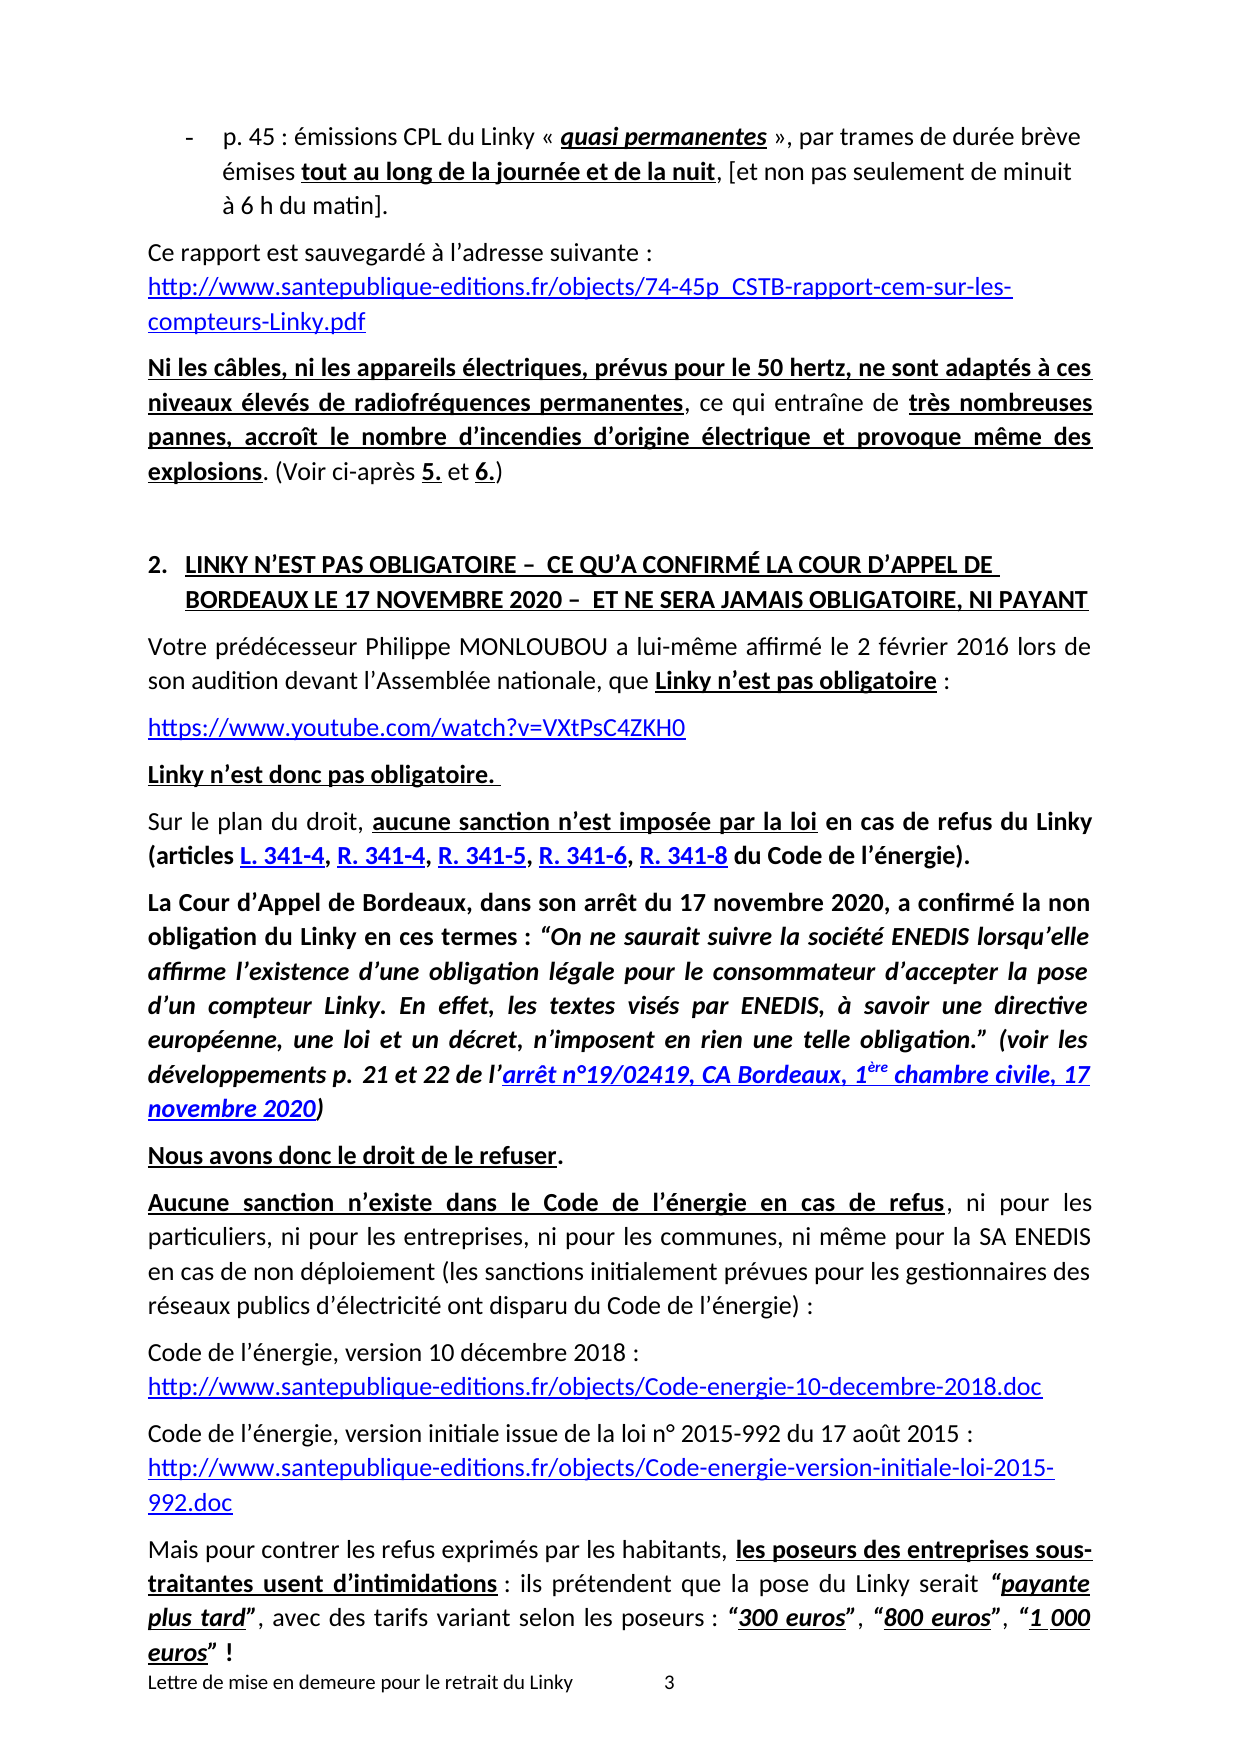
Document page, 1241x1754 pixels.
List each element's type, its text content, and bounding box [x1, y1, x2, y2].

text Mais pour contrer les refus exprimés par les habitants, les poseurs des entreprises sous-traitantes usent d’intimidations : ils prétendent que la pose du Linky serait “payante plus tard”, avec des tarifs variant selon les poseurs : “300 euros”, “800 euros”, “1 000 euros” ! [148, 1531, 1092, 1668]
text Votre prédécesseur Philippe MONLOUBOU a lui-même affirmé le 2 février 2016 lors de son audition devant l’Assemblée nationale, que Linky n’est pas obligatoire : [148, 627, 1092, 696]
text Nous avons donc le droit de le refuser. [148, 1137, 1092, 1171]
text La Cour d’Appel de Bordeaux, dans son arrêt du 17 novembre 2020, a confirmé la non obligation du Linky en ces termes : “On ne saurait suivre la société ENEDIS lorsqu’elle affirme l’existence d’une obligation légale pour le consommateur d’accepter la pose d’un compteur Linky. En effet, les textes visés par ENEDIS, à savoir une directive européenne, une loi et un décret, n’imposent en rien une telle obligation.” (voir les développements p. 21 et 22 de l’arrêt n°19/02419, CA Bordeaux, 1ère chambre civile, 17 novembre 2020) [148, 884, 1092, 1124]
text Code de l’énergie, version initiale issue de la loi n° 2015-992 du 17 août 2015 : http://www.santepublique-editions.fr/objects/Code-energie-version-initiale-loi-2015-992.doc [148, 1415, 1092, 1518]
text niveaux élevés de radiofréquences permanentes, ce qui entraîne de très nombreuses pannes, accroît le nombre d’incendies d’origine électrique et provoque même des [148, 380, 1092, 447]
text Ce rapport est sauvegardé à l’adresse suivante : http://www.santepublique-editions.fr/objects/74-45p_CSTB-rapport-cem-sur-les-compteurs-Linky.pdf [148, 234, 1092, 337]
list p. 45 : émissions CPL du Linky « quasi permanentes », par trames de durée brève émises tout au long de la journée et de la nuit, [et non pas seulement de minuit à 6 h du matin]. [185, 118, 1092, 221]
text https://www.youtube.com/watch?v=VXtPsC4ZKH0 [148, 709, 1092, 743]
text Sur le plan du droit, aucune sanction n’est imposée par la loi en cas de refus du Linky (articles L. 341-4, R. 341-4, R. 341-5, R. 341-6, R. 341-8 du Code de l’énergie). [148, 802, 1092, 871]
text Aucune sanction n’existe dans le Code de l’énergie en cas de refus, ni pour les particuliers, ni pour les entreprises, ni pour les communes, ni même pour la SA ENEDIS en cas de non déploiement (les sanctions initialement prévues pour les gestionnaires des réseaux publics d’électricité ont disparu du Code de l’énergie) : [148, 1184, 1092, 1321]
text 2. LINKY N’EST PAS OBLIGATOIRE – CE QU’A CONFIRMÉ LA COUR D’APPEL DE BORDEAUX LE 17 NOVEMBRE 2020 – ET NE SERA JAMAIS OBLIGATOIRE, NI PAYANT [148, 546, 1092, 615]
text Ni les câbles, ni les appareils électriques, prévus pour le 50 hertz, ne sont adaptés à ces [148, 349, 1092, 379]
text explosions. (Voir ci-après 5. et 6.) [148, 449, 1092, 487]
text Linky n’est donc pas obligatoire. [148, 756, 1092, 790]
text Code de l’énergie, version 10 décembre 2018 : http://www.santepublique-editions.fr/objects/Code-energie-10-decembre-2018.doc [148, 1334, 1092, 1402]
